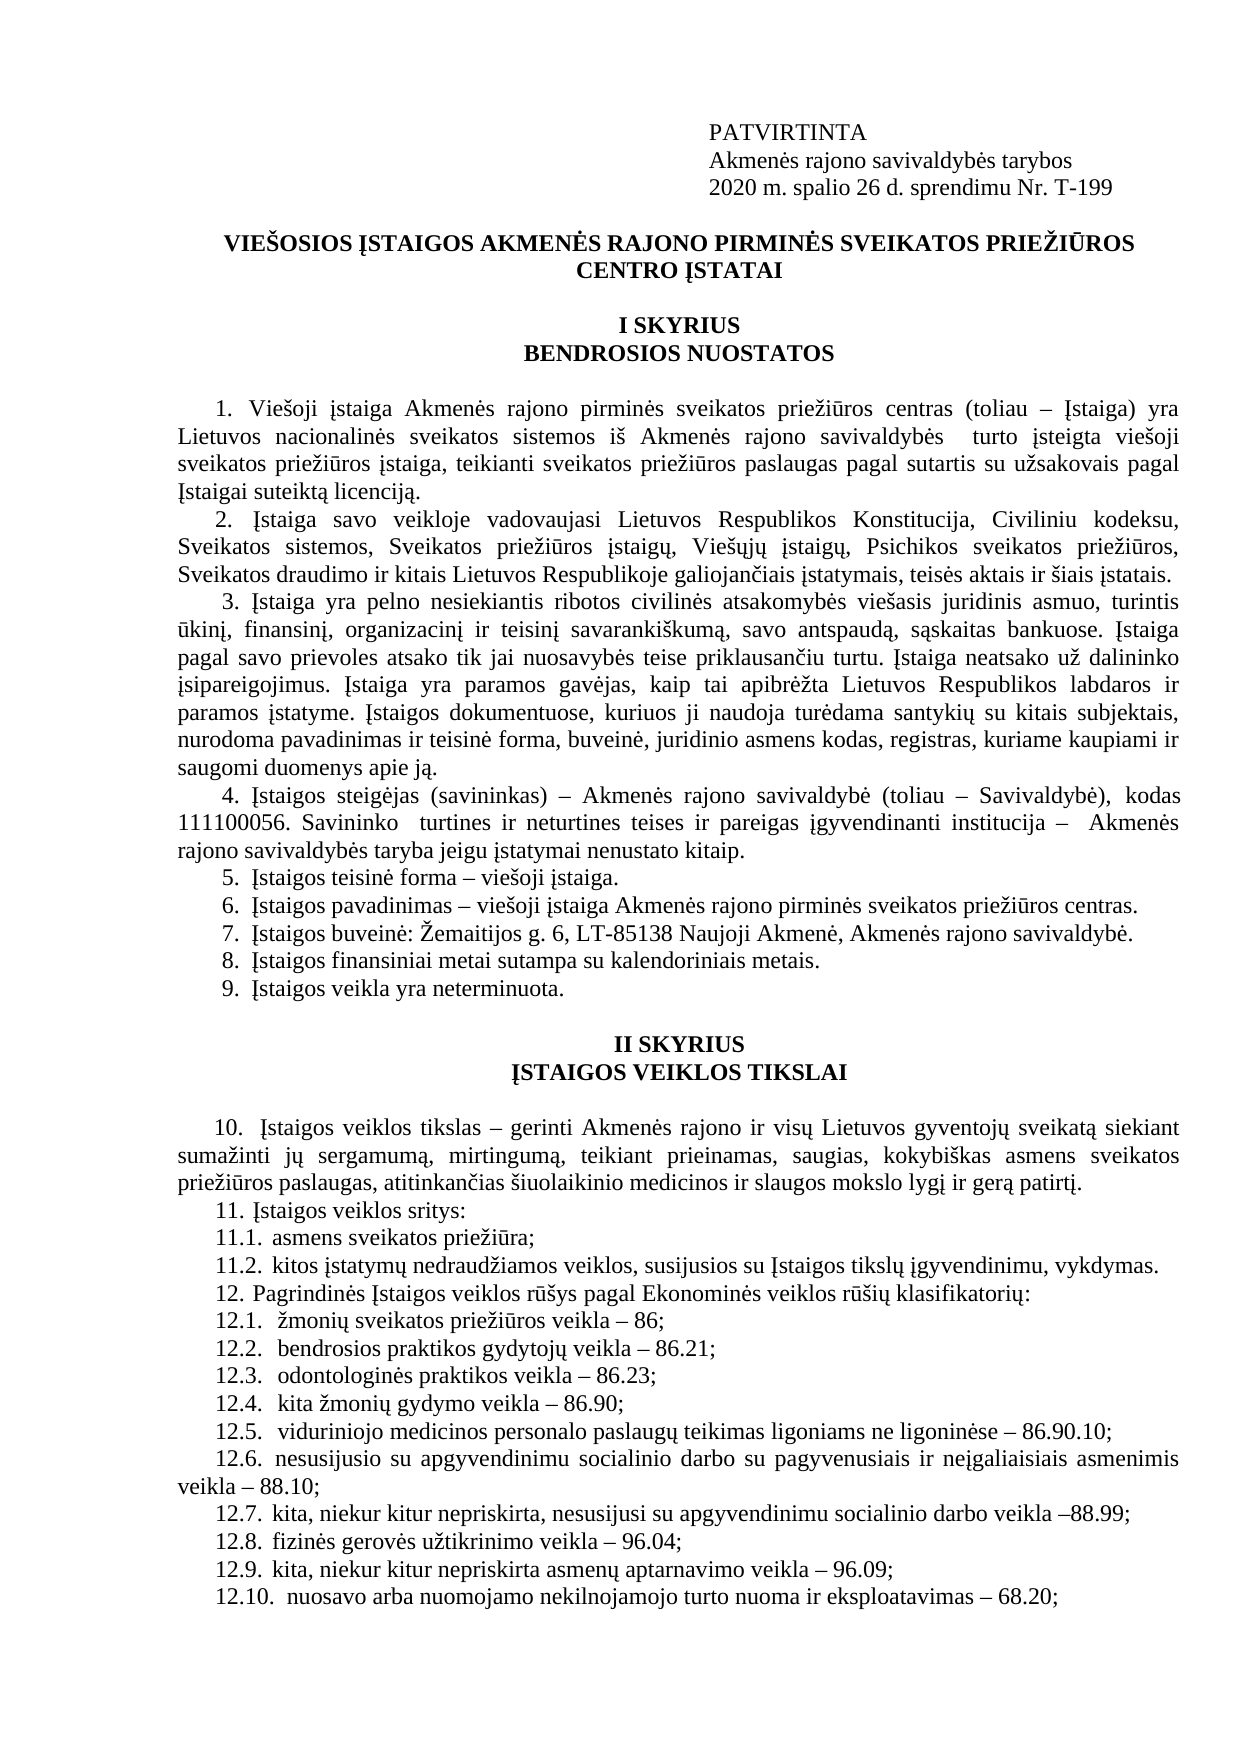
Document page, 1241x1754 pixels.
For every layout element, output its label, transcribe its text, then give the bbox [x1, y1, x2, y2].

text PATVIRTINTA [709, 118, 1181, 146]
text 12.4. kita žmonių gydymo veikla – 86.90; [215, 1389, 1181, 1417]
text 11. Įstaigos veiklos sritys: [215, 1196, 1181, 1223]
text 11.2. kitos įstatymų nedraudžiamos veiklos, susijusios su Įstaigos tikslų įgyvendinimu, vykdymas. [177, 1251, 1181, 1279]
text 5. Įstaigos teisinė forma – viešoji įstaiga. [177, 863, 1181, 891]
text 10. Įstaigos veiklos tikslas – gerinti Akmenės rajono ir visų Lietuvos gyventojų sveikatą siekiant sumažinti jų sergamumą, mirtingumą, teikiant prieinamas, saugias, kokybiškas asmens sveikatos priežiūros paslaugas, atitinkančias šiuolaikinio medicinos ir slaugos mokslo lygį ir gerą patirtį. [177, 1113, 1181, 1196]
text 11.1. asmens sveikatos priežiūra; [215, 1223, 1181, 1251]
text BENDROSIOS NUOSTATOS [177, 339, 1181, 367]
text II SKYRIUS [177, 1030, 1181, 1058]
text 12.7. kita, niekur kitur nepriskirta, nesusijusi su apgyvendinimu socialinio darbo veikla –88.99; [177, 1499, 1181, 1527]
text 3. Įstaiga yra pelno nesiekiantis ribotos civilinės atsakomybės viešasis juridinis asmuo, turintis ūkinį, finansinį, organizacinį ir teisinį savarankiškumą, savo antspaudą, sąskaitas bankuose. Įstaiga pagal savo prievoles atsako tik jai nuosavybės teise priklausančiu turtu. Įstaiga neatsako už dalininko įsipareigojimus. Įstaiga yra paramos gavėjas, kaip tai apibrėžta Lietuvos Respublikos labdaros ir paramos įstatyme. Įstaigos dokumentuose, kuriuos ji naudoja turėdama santykių su kitais subjektais, nurodoma pavadinimas ir teisinė forma, buveinė, juridinio asmens kodas, registras, kuriame kaupiami ir saugomi duomenys apie ją. [177, 587, 1181, 781]
text 2020 m. spalio 26 d. sprendimu Nr. T-199 [709, 173, 1181, 201]
text 2. Įstaiga savo veikloje vadovaujasi Lietuvos Respublikos Konstitucija, Civiliniu kodeksu, Sveikatos sistemos, Sveikatos priežiūros įstaigų, Viešųjų įstaigų, Psichikos sveikatos priežiūros, Sveikatos draudimo ir kitais Lietuvos Respublikoje galiojančiais įstatymais, teisės aktais ir šiais įstatais. [177, 504, 1181, 587]
text 12.9. kita, niekur kitur nepriskirta asmenų aptarnavimo veikla – 96.09; [177, 1555, 1181, 1582]
text 1. Viešoji įstaiga Akmenės rajono pirminės sveikatos priežiūros centras (toliau – Įstaiga) yra Lietuvos nacionalinės sveikatos sistemos iš Akmenės rajono savivaldybės turto įsteigta viešoji sveikatos priežiūros įstaiga, teikianti sveikatos priežiūros paslaugas pagal sutartis su užsakovais pagal Įstaigai suteiktą licenciją. [177, 394, 1181, 504]
text Akmenės rajono savivaldybės tarybos [709, 146, 1181, 173]
text 12.2. bendrosios praktikos gydytojų veikla – 86.21; [215, 1334, 1181, 1361]
text CENTRO ĮSTATAI [177, 256, 1181, 284]
text VIEŠOSIOS ĮSTAIGOS AKMENĖS RAJONO PIRMINĖS SVEIKATOS PRIEŽIŪROS [177, 228, 1181, 256]
text 12.1. žmonių sveikatos priežiūros veikla – 86; [215, 1306, 1181, 1334]
text 9. Įstaigos veikla yra neterminuota. [177, 974, 1181, 1001]
text ĮSTAIGOS VEIKLOS TIKSLAI [177, 1058, 1181, 1085]
text 12. Pagrindinės Įstaigos veiklos rūšys pagal Ekonominės veiklos rūšių klasifikatorių: [215, 1279, 1181, 1306]
text I SKYRIUS [177, 311, 1181, 339]
text 12.3. odontologinės praktikos veikla – 86.23; [215, 1361, 1181, 1389]
text 8. Įstaigos finansiniai metai sutampa su kalendoriniais metais. [177, 946, 1181, 974]
text 6. Įstaigos pavadinimas – viešoji įstaiga Akmenės rajono pirminės sveikatos priežiūros centras. [177, 891, 1181, 919]
text 12.8. fizinės gerovės užtikrinimo veikla – 96.04; [177, 1527, 1181, 1555]
text 12.5. viduriniojo medicinos personalo paslaugų teikimas ligoniams ne ligoninėse – 86.90.10; [215, 1417, 1181, 1444]
text 4. Įstaigos steigėjas (savininkas) – Akmenės rajono savivaldybė (toliau – Savivaldybė), kodas 111100056. Savininko turtines ir neturtines teises ir pareigas įgyvendinanti institucija – Akmenės rajono savivaldybės taryba jeigu įstatymai nenustato kitaip. [177, 781, 1181, 863]
text 7. Įstaigos buveinė: Žemaitijos g. 6, LT-85138 Naujoji Akmenė, Akmenės rajono savivaldybė. [177, 919, 1181, 946]
text 12.10. nuosavo arba nuomojamo nekilnojamojo turto nuoma ir eksploatavimas – 68.20; [177, 1582, 1181, 1610]
text 12.6. nesusijusio su apgyvendinimu socialinio darbo su pagyvenusiais ir neįgaliaisiais asmenimis veikla – 88.10; [177, 1444, 1181, 1499]
